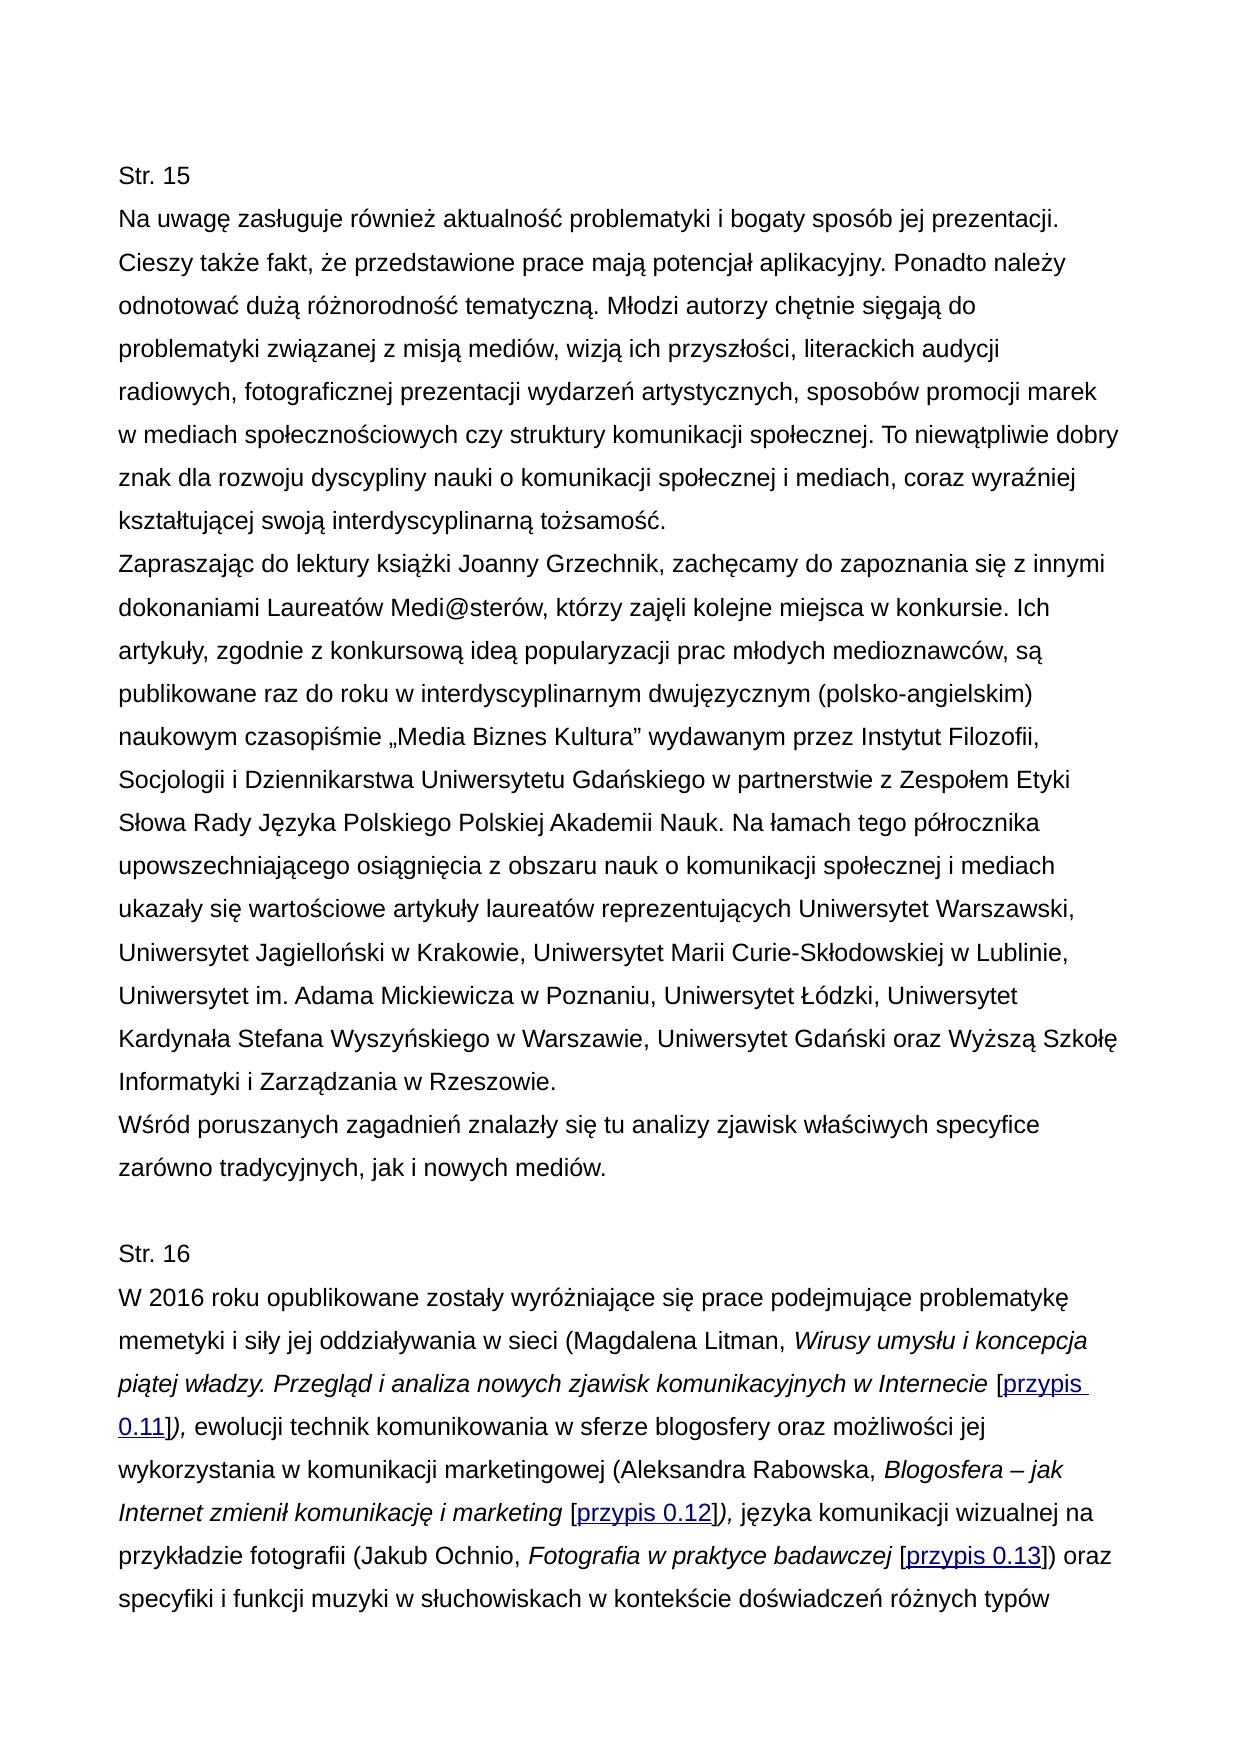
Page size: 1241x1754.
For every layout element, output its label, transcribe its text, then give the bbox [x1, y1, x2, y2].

text W 2016 roku opublikowane zostały wyróżniające się prace podejmujące problematykę memetyki i siły jej oddziaływania w sieci (Magdalena Litman, Wirusy umysłu i koncepcja piątej władzy. Przegląd i analiza nowych zjawisk komunikacyjnych w Internecie [przypis 0.11]), ewolucji technik komunikowania w sferze blogosfery oraz możliwości jej wykorzystania w komunikacji marketingowej (Aleksandra Rabowska, Blogosfera – jak Internet zmienił komunikację i marketing [przypis 0.12]), języka komunikacji wizualnej na przykładzie fotografii (Jakub Ochnio, Fotografia w praktyce badawczej [przypis 0.13]) oraz specyfiki i funkcji muzyki w słuchowiskach w kontekście doświadczeń różnych typów [118, 1282, 1122, 1613]
text Str. 16 [118, 1239, 1122, 1268]
text Str. 15 [118, 161, 1122, 190]
text Zapraszając do lektury książki Joanny Grzechnik, zachęcamy do zapoznania się z innymi dokonaniami Laureatów Medi@sterów, którzy zajęli kolejne miejsca w konkursie. Ich artykuły, zgodnie z konkursową ideą popularyzacji prac młodych medioznawców, są publikowane raz do roku w interdyscyplinarnym dwujęzycznym (polsko-angielskim) naukowym czasopiśmie „Media Biznes Kultura” wydawanym przez Instytut Filozofii, Socjologii i Dziennikarstwa Uniwersytetu Gdańskiego w partnerstwie z Zespołem Etyki Słowa Rady Języka Polskiego Polskiej Akademii Nauk. Na łamach tego półrocznika upowszechniającego osiągnięcia z obszaru nauk o komunikacji społecznej i mediach ukazały się wartościowe artykuły laureatów reprezentujących Uniwersytet Warszawski, Uniwersytet Jagielloński w Krakowie, Uniwersytet Marii Curie-Skłodowskiej w Lublinie, Uniwersytet im. Adama Mickiewicza w Poznaniu, Uniwersytet Łódzki, Uniwersytet Kardynała Stefana Wyszyńskiego w Warszawie, Uniwersytet Gdański oraz Wyższą Szkołę Informatyki i Zarządzania w Rzeszowie. [118, 549, 1122, 1096]
text Wśród poruszanych zagadnień znalazły się tu analizy zjawisk właściwych specyfice zarówno tradycyjnych, jak i nowych mediów. [118, 1110, 1122, 1182]
text Na uwagę zasługuje również aktualność problematyki i bogaty sposób jej prezentacji. Cieszy także fakt, że przedstawione prace mają potencjał aplikacyjny. Ponadto należy odnotować dużą różnorodność tematyczną. Młodzi autorzy chętnie sięgają do problematyki związanej z misją mediów, wizją ich przyszłości, literackich audycji radiowych, fotograficznej prezentacji wydarzeń artystycznych, sposobów promocji marek w mediach społecznościowych czy struktury komunikacji społecznej. To niewątpliwie dobry znak dla rozwoju dyscypliny nauki o komunikacji społecznej i mediach, coraz wyraźniej kształtującej swoją interdyscyplinarną tożsamość. [118, 204, 1122, 535]
